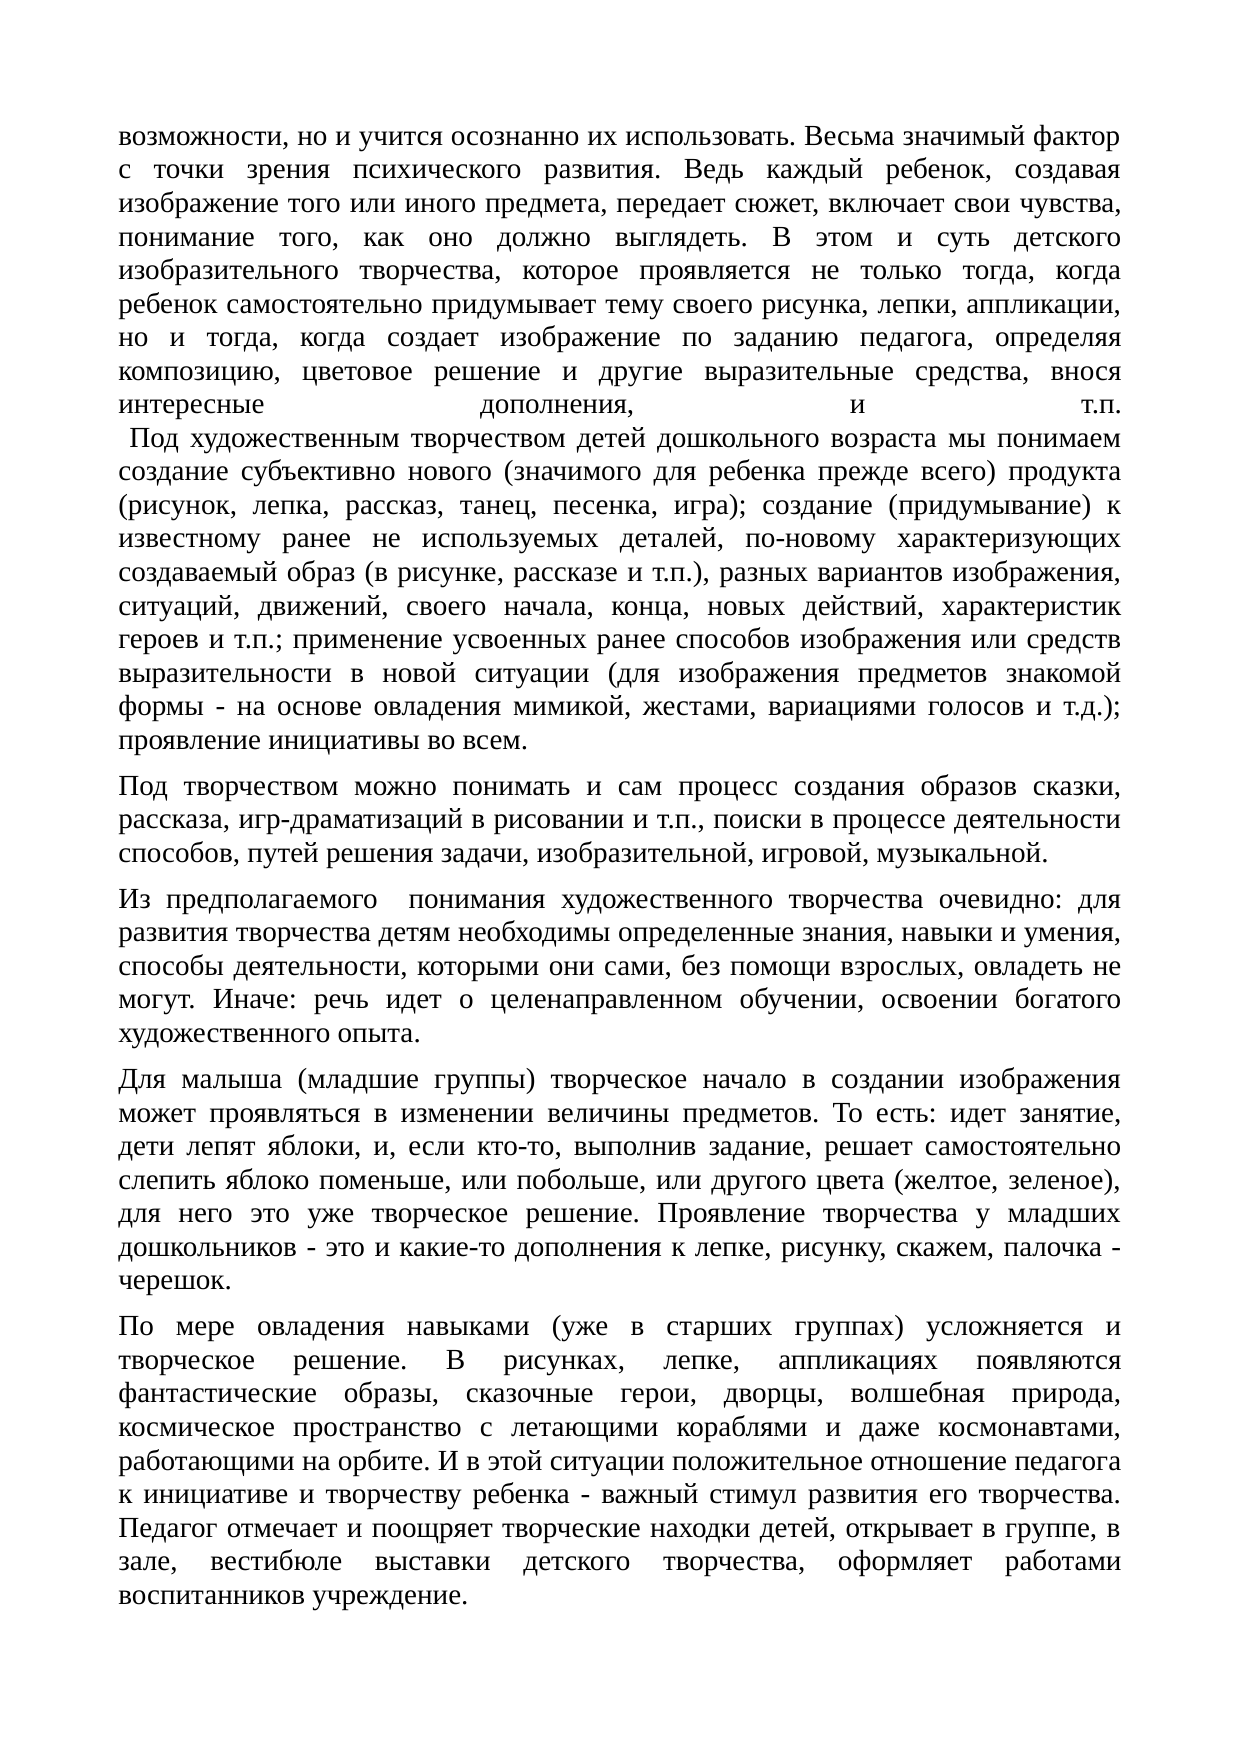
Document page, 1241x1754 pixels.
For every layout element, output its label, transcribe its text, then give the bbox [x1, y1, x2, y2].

text Под творчеством можно понимать и сам процесс создания образов сказки, рассказа, игр-драматизаций в рисовании и т.п., поиски в процессе деятельности способов, путей решения задачи, изобразительной, игровой, музыкальной. [118, 768, 1122, 868]
text возможности, но и учится осознанно их использовать. Весьма значимый фактор с точки зрения психического развития. Ведь каждый ребенок, создавая изображение того или иного предмета, передает сюжет, включает свои чувства, понимание того, как оно должно выглядеть. В этом и суть детского изобразительного творчества, которое проявляется не только тогда, когда ребенок самостоятельно придумывает тему своего рисунка, лепки, аппликации, но и тогда, когда создает изображение по заданию педагога, определяя композицию, цветовое решение и другие выразительные средства, внося интересные дополнения, и т.п. Под художественным творчеством детей дошкольного возраста мы понимаем создание субъективно нового (значимого для ребенка прежде всего) продукта (рисунок, лепка, рассказ, танец, песенка, игра); создание (придумывание) к известному ранее не используемых деталей, по-новому характеризующих создаваемый образ (в рисунке, рассказе и т.п.), разных вариантов изображения, ситуаций, движений, своего начала, конца, новых действий, характеристик героев и т.п.; применение усвоенных ранее способов изображения или средств выразительности в новой ситуации (для изображения предметов знакомой формы - на основе овладения мимикой, жестами, вариациями голосов и т.д.); проявление инициативы во всем. [118, 118, 1122, 755]
text Для малыша (младшие группы) творческое начало в создании изображения может проявляться в изменении величины предметов. То есть: идет занятие, дети лепят яблоки, и, если кто-то, выполнив задание, решает самостоятельно слепить яблоко поменьше, или побольше, или другого цвета (желтое, зеленое), для него это уже творческое решение. Проявление творчества у младших дошкольников - это и какие-то дополнения к лепке, рисунку, скажем, палочка - черешок. [118, 1061, 1122, 1296]
text По мере овладения навыками (уже в старших группах) усложняется и творческое решение. В рисунках, лепке, аппликациях появляются фантастические образы, сказочные герои, дворцы, волшебная природа, космическое пространство с летающими кораблями и даже космонавтами, работающими на орбите. И в этой ситуации положительное отношение педагога к инициативе и творчеству ребенка - важный стимул развития его творчества. Педагог отмечает и поощряет творческие находки детей, открывает в группе, в зале, вестибюле выставки детского творчества, оформляет работами воспитанников учреждение. [118, 1308, 1122, 1610]
text Из предполагаемого понимания художественного творчества очевидно: для развития творчества детям необходимы определенные знания, навыки и умения, способы деятельности, которыми они сами, без помощи взрослых, овладеть не могут. Иначе: речь идет о целенаправленном обучении, освоении богатого художественного опыта. [118, 881, 1122, 1049]
